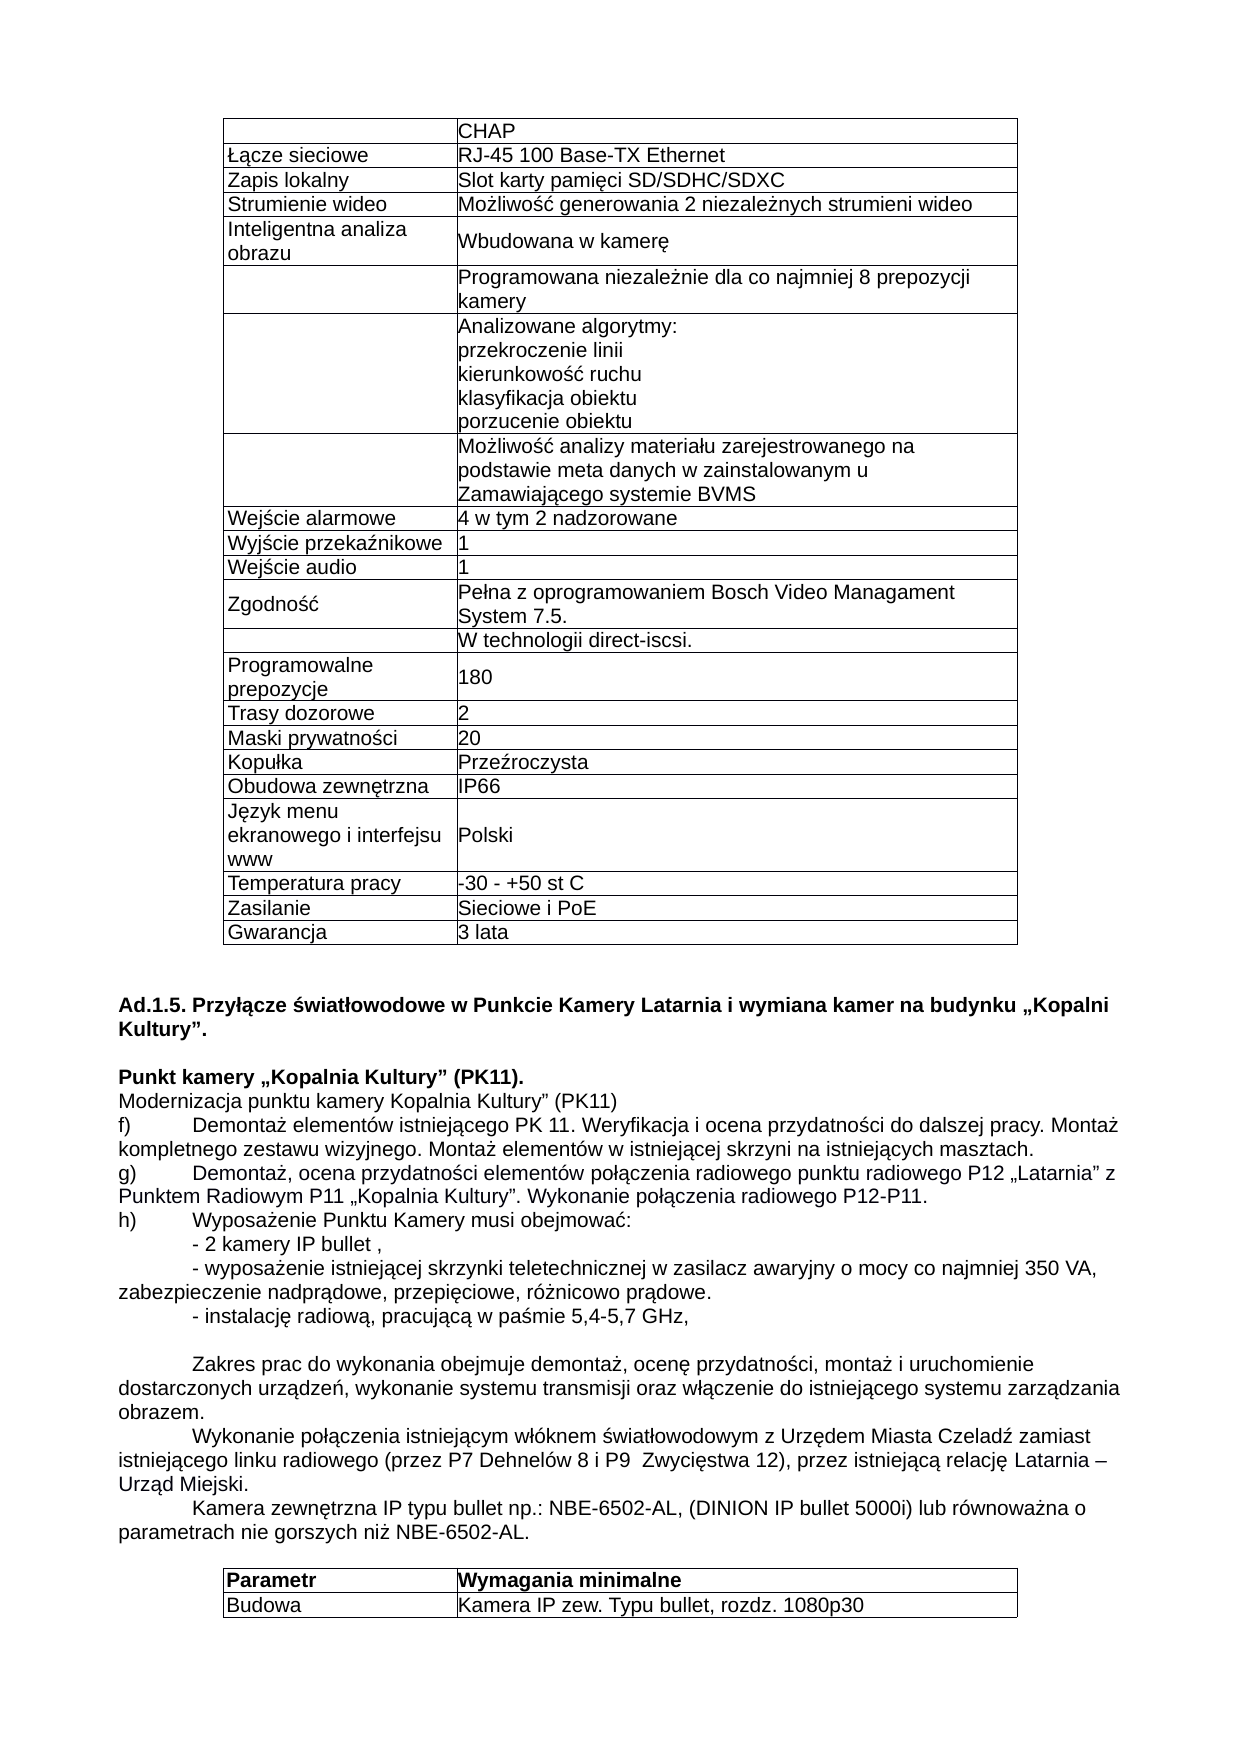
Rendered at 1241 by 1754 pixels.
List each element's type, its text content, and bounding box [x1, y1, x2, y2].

table_cell Możliwość analizy materiału zarejestrowanego na podstawie meta danych w zainstalowanym u Zamawiającego systemie BVMS [458, 434, 1017, 506]
table_cell Kopułka [224, 750, 457, 774]
table_cell Zgodność [224, 580, 457, 627]
text Zakres prac do wykonania obejmuje demontaż, ocenę przydatności, montaż i uruchomienie dostarczonych urządzeń, wykonanie systemu transmisji oraz włączenie do istniejącego systemu zarządzania obrazem. [118, 1352, 1122, 1424]
table_cell [224, 314, 457, 433]
text Wykonanie połączenia istniejącym włóknem światłowodowym z Urzędem Miasta Czeladź zamiast istniejącego linku radiowego (przez P7 Dehnelów 8 i P9 Zwycięstwa 12), przez istniejącą relację Latarnia – Urząd Miejski. [118, 1424, 1122, 1496]
table_cell Język menu ekranowego i interfejsu www [224, 799, 457, 871]
table_cell Analizowane algorytmy: przekroczenie linii kierunkowość ruchu klasyfikacja obiektu porzucenie obiektu [458, 314, 1017, 433]
table_cell Możliwość generowania 2 niezależnych strumieni wideo [458, 193, 1017, 216]
table_cell Wyjście przekaźnikowe [224, 531, 457, 554]
text Ad.1.5. Przyłącze światłowodowe w Punkcie Kamery Latarnia i wymiana kamer na budynku „Kopalni Kultury”. [118, 993, 1122, 1041]
table_cell Obudowa zewnętrzna [224, 775, 457, 798]
list Demontaż, ocena przydatności elementów połączenia radiowego punktu radiowego P12 „Latarnia” z Punktem Radiowym P11 „Kopalnia Kultury”. Wykonanie połączenia radiowego P12-P11. [118, 1160, 1122, 1208]
table_cell 1 [458, 531, 1017, 554]
table_cell [224, 119, 457, 143]
table_cell 1 [458, 556, 1017, 579]
table_cell W technologii direct-iscsi. [458, 629, 1017, 652]
table_cell RJ-45 100 Base-TX Ethernet [458, 144, 1017, 167]
table_cell Inteligentna analiza obrazu [224, 217, 457, 264]
table_cell Wejście audio [224, 556, 457, 579]
table_cell 2 [458, 701, 1017, 725]
table_cell IP66 [458, 775, 1017, 798]
table_cell Budowa [224, 1593, 457, 1617]
table_cell Gwarancja [224, 921, 457, 944]
table_cell Trasy dozorowe [224, 701, 457, 725]
table_cell Programowana niezależnie dla co najmniej 8 prepozycji kamery [458, 266, 1017, 313]
table_cell [224, 629, 457, 652]
text - instalację radiową, pracującą w paśmie 5,4-5,7 GHz, [118, 1304, 1122, 1328]
table_cell Zapis lokalny [224, 168, 457, 192]
text Modernizacja punktu kamery Kopalnia Kultury” (PK11) [118, 1088, 1122, 1112]
table_cell CHAP [458, 119, 1017, 143]
table_cell 180 [458, 653, 1017, 700]
table_cell Pełna z oprogramowaniem Bosch Video Managament System 7.5. [458, 580, 1017, 627]
table_cell Łącze sieciowe [224, 144, 457, 167]
table_cell 20 [458, 726, 1017, 749]
table_cell 3 lata [458, 921, 1017, 944]
table_cell Przeźroczysta [458, 750, 1017, 774]
table_cell Slot karty pamięci SD/SDHC/SDXC [458, 168, 1017, 192]
table_cell Zasilanie [224, 896, 457, 920]
table_cell Strumienie wideo [224, 193, 457, 216]
table_cell -30 - +50 st C [458, 872, 1017, 895]
table_cell [224, 434, 457, 506]
table_cell Programowalne prepozycje [224, 653, 457, 700]
table_cell Polski [458, 799, 1017, 871]
table_cell Kamera IP zew. Typu bullet, rozdz. 1080p30 [458, 1593, 1017, 1617]
table_cell Maski prywatności [224, 726, 457, 749]
table_cell Temperatura pracy [224, 872, 457, 895]
table_cell 4 w tym 2 nadzorowane [458, 507, 1017, 530]
text Punkt kamery „Kopalnia Kultury” (PK11). [118, 1064, 1122, 1088]
table_cell [224, 266, 457, 313]
text - 2 kamery IP bullet , [118, 1232, 1122, 1256]
table_header Parametr [224, 1569, 457, 1592]
list Wyposażenie Punktu Kamery musi obejmować: [118, 1208, 1122, 1232]
table_cell Wbudowana w kamerę [458, 217, 1017, 264]
table_cell Sieciowe i PoE [458, 896, 1017, 920]
table_header Wymagania minimalne [458, 1569, 1017, 1592]
list Demontaż elementów istniejącego PK 11. Weryfikacja i ocena przydatności do dalszej pracy. Montaż kompletnego zestawu wizyjnego. Montaż elementów w istniejącej skrzyni na istniejących masztach. [118, 1112, 1122, 1160]
table_cell Wejście alarmowe [224, 507, 457, 530]
text - wyposażenie istniejącej skrzynki teletechnicznej w zasilacz awaryjny o mocy co najmniej 350 VA, zabezpieczenie nadprądowe, przepięciowe, różnicowo prądowe. [118, 1256, 1122, 1304]
text Kamera zewnętrzna IP typu bullet np.: NBE-6502-AL, (DINION IP bullet 5000i) lub równoważna o parametrach nie gorszych niż NBE-6502-AL. [118, 1496, 1122, 1544]
